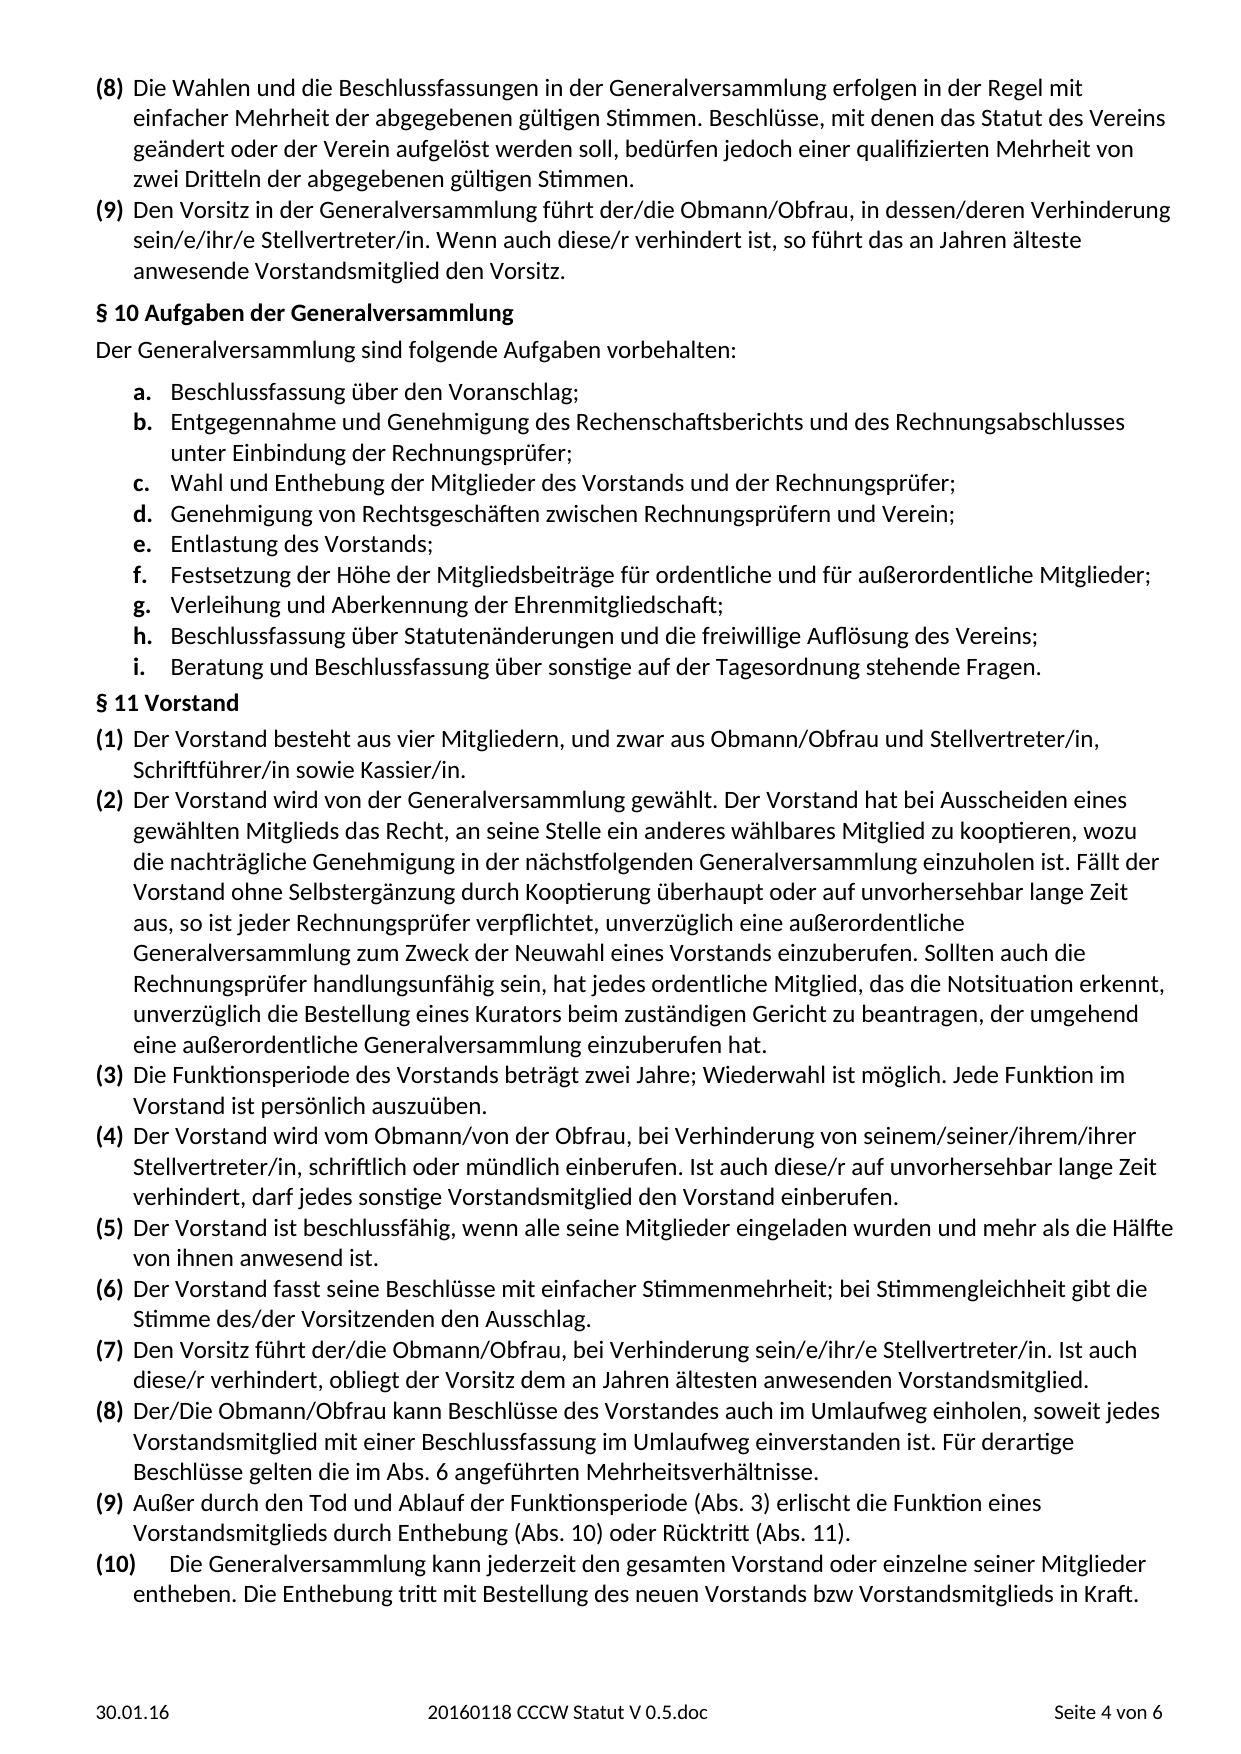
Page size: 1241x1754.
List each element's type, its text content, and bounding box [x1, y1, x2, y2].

text Der Generalversammlung sind folgende Aufgaben vorbehalten: [95, 334, 1175, 364]
list Der Vorstand besteht aus vier Mitgliedern, und zwar aus Obmann/Obfrau und Stellvertreter/in, Schriftführer/in sowie Kassier/in. [95, 724, 1175, 785]
list Beschlussfassung über den Voranschlag; [133, 376, 1175, 407]
list Der Vorstand wird vom Obmann/von der Obfrau, bei Verhinderung von seinem/seiner/ihrem/ihrer Stellvertreter/in, schriftlich oder mündlich einberufen. Ist auch diese/r auf unvorhersehbar lange Zeit verhindert, darf jedes sonstige Vorstandsmitglied den Vorstand einberufen. [95, 1120, 1175, 1212]
list Der Vorstand wird von der Generalversammlung gewählt. Der Vorstand hat bei Ausscheiden eines gewählten Mitglieds das Recht, an seine Stelle ein anderes wählbares Mitglied zu kooptieren, wozu die nachträgliche Genehmigung in der nächstfolgenden Generalversammlung einzuholen ist. Fällt der Vorstand ohne Selbstergänzung durch Kooptierung überhaupt oder auf unvorhersehbar lange Zeit aus, so ist jeder Rechnungsprüfer verpflichtet, unverzüglich eine außerordentliche Generalversammlung zum Zweck der Neuwahl eines Vorstands einzuberufen. Sollten auch die Rechnungsprüfer handlungsunfähig sein, hat jedes ordentliche Mitglied, das die Notsituation erkennt, unverzüglich die Bestellung eines Kurators beim zuständigen Gericht zu beantragen, der umgehend eine außerordentliche Generalversammlung einzuberufen hat. [95, 785, 1175, 1059]
list Außer durch den Tod und Ablauf der Funktionsperiode (Abs. 3) erlischt die Funktion eines Vorstandsmitglieds durch Enthebung (Abs. 10) oder Rücktritt (Abs. 11). [95, 1487, 1175, 1548]
list Der/Die Obmann/Obfrau kann Beschlüsse des Vorstandes auch im Umlaufweg einholen, soweit jedes Vorstandsmitglied mit einer Beschlussfassung im Umlaufweg einverstanden ist. Für derartige Beschlüsse gelten die im Abs. 6 angeführten Mehrheitsverhältnisse. [95, 1395, 1175, 1487]
list Entlastung des Vorstands; [133, 529, 1175, 559]
list Der Vorstand ist beschlussfähig, wenn alle seine Mitglieder eingeladen wurden und mehr als die Hälfte von ihnen anwesend ist. [95, 1212, 1175, 1273]
list Die Wahlen und die Beschlussfassungen in der Generalversammlung erfolgen in der Regel mit einfacher Mehrheit der abgegebenen gültigen Stimmen. Beschlüsse, mit denen das Statut des Vereins geändert oder der Verein aufgelöst werden soll, bedürfen jedoch einer qualifizierten Mehrheit von zwei Dritteln der abgegebenen gültigen Stimmen. [95, 72, 1175, 194]
list Die Funktionsperiode des Vorstands beträgt zwei Jahre; Wiederwahl ist möglich. Jede Funktion im Vorstand ist persönlich auszuüben. [95, 1059, 1175, 1120]
list Genehmigung von Rechtsgeschäften zwischen Rechnungsprüfern und Verein; [133, 498, 1175, 529]
text § 11 Vorstand [95, 687, 1175, 718]
list Entgegennahme und Genehmigung des Rechenschaftsberichts und des Rechnungsabschlusses unter Einbindung der Rechnungsprüfer; [133, 407, 1175, 468]
text § 10 Aufgaben der Generalversammlung [95, 297, 1175, 328]
list Festsetzung der Höhe der Mitgliedsbeiträge für ordentliche und für außerordentliche Mitglieder; [133, 559, 1175, 590]
list Beratung und Beschlussfassung über sonstige auf der Tagesordnung stehende Fragen. [133, 651, 1175, 681]
list Verleihung und Aberkennung der Ehrenmitgliedschaft; [133, 590, 1175, 620]
list Beschlussfassung über Statutenänderungen und die freiwillige Auflösung des Vereins; [133, 620, 1175, 651]
list Die Generalversammlung kann jederzeit den gesamten Vorstand oder einzelne seiner Mitglieder entheben. Die Enthebung tritt mit Bestellung des neuen Vorstands bzw Vorstandsmitglieds in Kraft. [95, 1548, 1175, 1609]
list Der Vorstand fasst seine Beschlüsse mit einfacher Stimmenmehrheit; bei Stimmengleichheit gibt die Stimme des/der Vorsitzenden den Ausschlag. [95, 1273, 1175, 1334]
list Wahl und Enthebung der Mitglieder des Vorstands und der Rechnungsprüfer; [133, 468, 1175, 498]
list Den Vorsitz in der Generalversammlung führt der/die Obmann/Obfrau, in dessen/deren Verhinderung sein/e/ihr/e Stellvertreter/in. Wenn auch diese/r verhindert ist, so führt das an Jahren älteste anwesende Vorstandsmitglied den Vorsitz. [95, 194, 1175, 286]
list Den Vorsitz führt der/die Obmann/Obfrau, bei Verhinderung sein/e/ihr/e Stellvertreter/in. Ist auch diese/r verhindert, obliegt der Vorsitz dem an Jahren ältesten anwesenden Vorstandsmitglied. [95, 1334, 1175, 1395]
